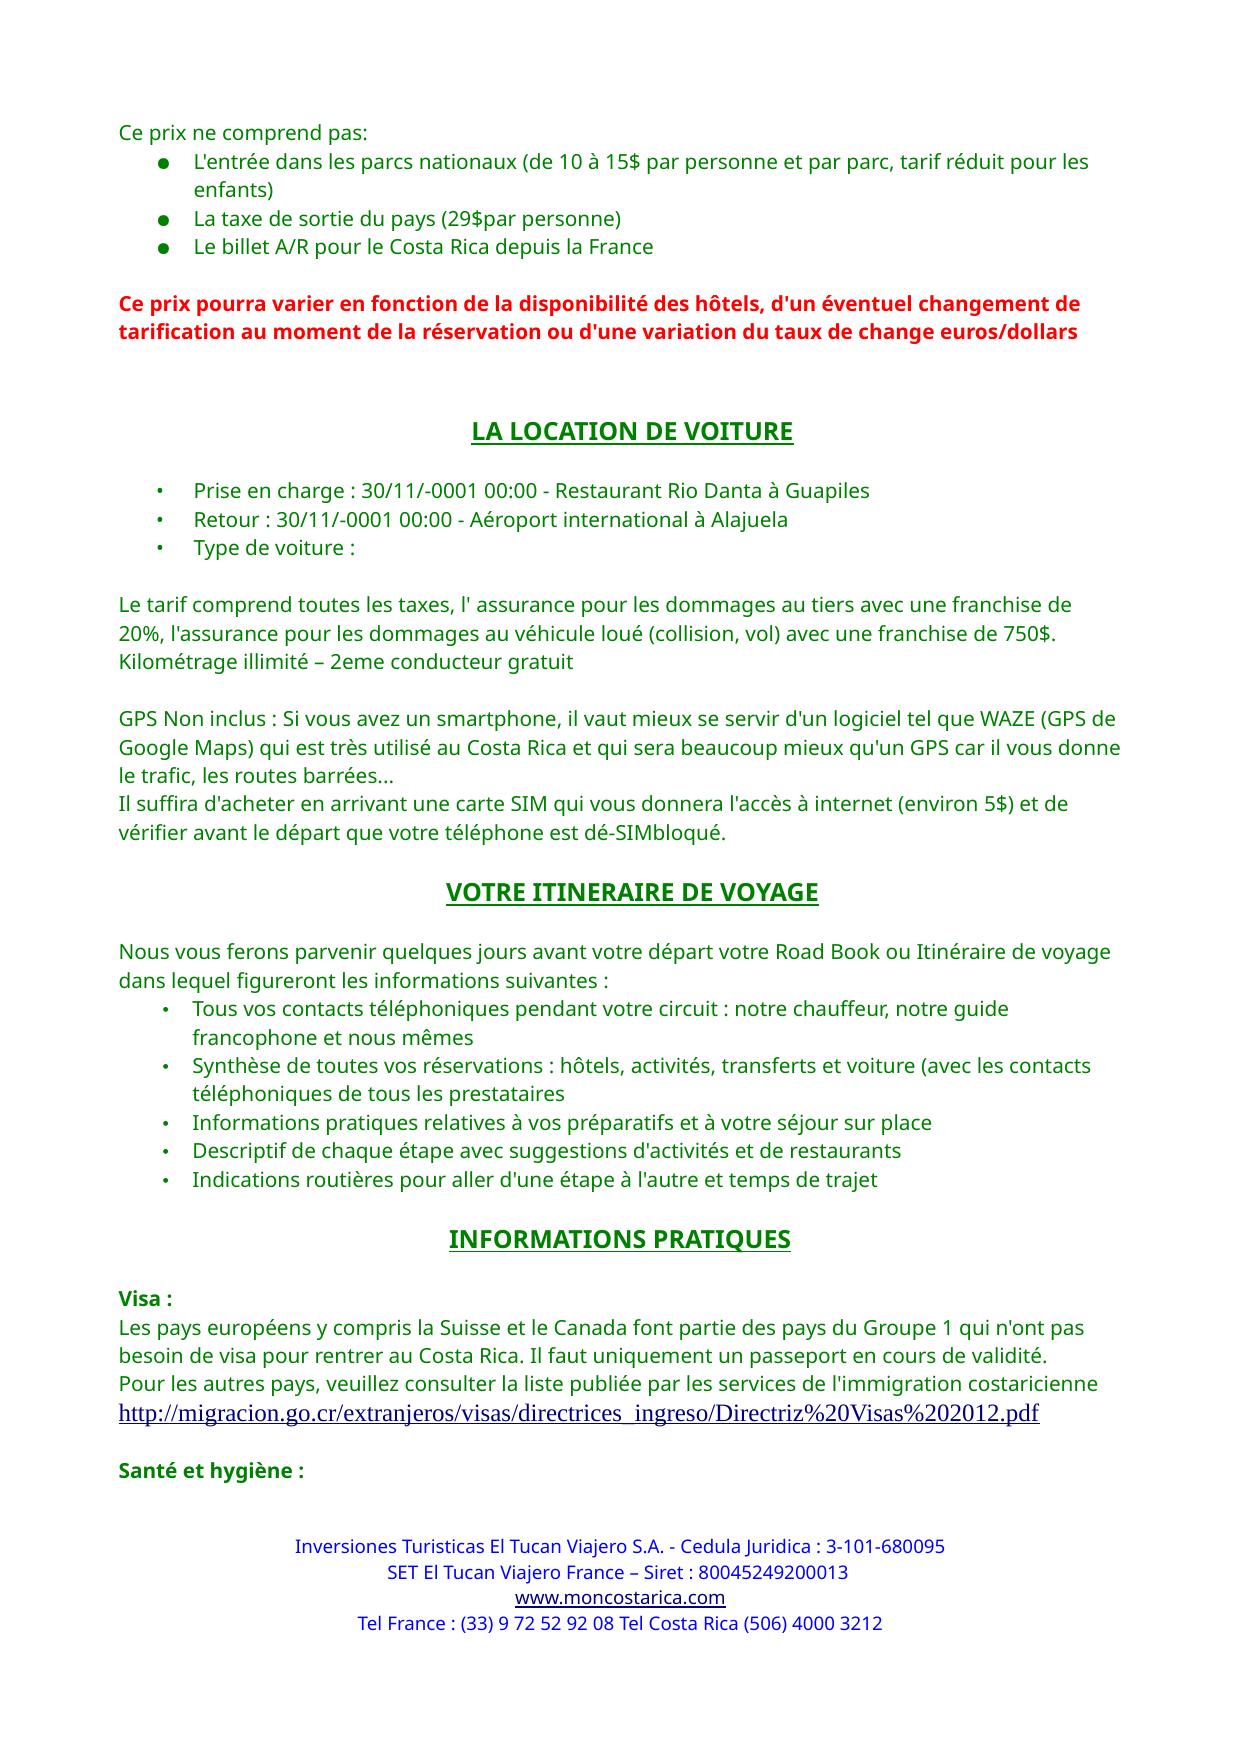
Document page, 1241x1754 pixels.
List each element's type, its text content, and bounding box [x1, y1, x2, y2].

text Visa : [118, 1284, 1122, 1313]
list Descriptif de chaque étape avec suggestions d'activités et de restaurants [162, 1136, 1122, 1165]
list Synthèse de toutes vos réservations : hôtels, activités, transferts et voiture (avec les contacts téléphoniques de tous les prestataires [162, 1051, 1122, 1108]
text Le tarif comprend toutes les taxes, l' assurance pour les dommages au tiers avec une franchise de 20%, l'assurance pour les dommages au véhicule loué (collision, vol) avec une franchise de 750$. [118, 591, 1122, 647]
text LA LOCATION DE VOITURE [118, 414, 1146, 448]
list Le billet A/R pour le Costa Rica depuis la France [156, 232, 1122, 261]
text http://migracion.go.cr/extranjeros/visas/directrices_ingreso/Directriz%20Visas%202012.pdf [118, 1398, 1122, 1427]
list La taxe de sortie du pays (29$par personne) [156, 204, 1122, 232]
text Les pays européens y compris la Suisse et le Canada font partie des pays du Groupe 1 qui n'ont pas besoin de visa pour rentrer au Costa Rica. Il faut uniquement un passeport en cours de validité. [118, 1313, 1122, 1369]
text GPS Non inclus : Si vous avez un smartphone, il vaut mieux se servir d'un logiciel tel que WAZE (GPS de Google Maps) qui est très utilisé au Costa Rica et qui sera beaucoup mieux qu'un GPS car il vous donne le trafic, les routes barrées... Il suffira d'acheter en arrivant une carte SIM qui vous donnera l'accès à internet (environ 5$) et de vérifier avant le départ que votre téléphone est dé-SIMbloqué. [118, 704, 1122, 846]
text Kilométrage illimité – 2eme conducteur gratuit [118, 647, 1122, 676]
list Retour : 30/11/-0001 00:00 - Aéroport international à Alajuela [156, 505, 1122, 533]
list L'entrée dans les parcs nationaux (de 10 à 15$ par personne et par parc, tarif réduit pour les enfants) [156, 147, 1122, 204]
text INFORMATIONS PRATIQUES [118, 1222, 1122, 1256]
text Pour les autres pays, veuillez consulter la liste publiée par les services de l'immigration costaricienne [118, 1369, 1122, 1398]
text Ce prix pourra varier en fonction de la disponibilité des hôtels, d'un éventuel changement de tarification au moment de la réservation ou d'une variation du taux de change euros/dollars [118, 289, 1122, 346]
text Ce prix ne comprend pas: [118, 118, 1122, 147]
list Indications routières pour aller d'une étape à l'autre et temps de trajet [162, 1165, 1122, 1193]
text Santé et hygiène : [118, 1456, 1122, 1484]
list Type de voiture : [156, 533, 1122, 562]
list Tous vos contacts téléphoniques pendant votre circuit : notre chauffeur, notre guide francophone et nous mêmes [162, 994, 1122, 1051]
text Nous vous ferons parvenir quelques jours avant votre départ votre Road Book ou Itinéraire de voyage dans lequel figureront les informations suivantes : [118, 937, 1146, 994]
text VOTRE ITINERAIRE DE VOYAGE [118, 875, 1146, 909]
list Prise en charge : 30/11/-0001 00:00 - Restaurant Rio Danta à Guapiles [156, 476, 1122, 505]
list Informations pratiques relatives à vos préparatifs et à votre séjour sur place [162, 1108, 1122, 1136]
